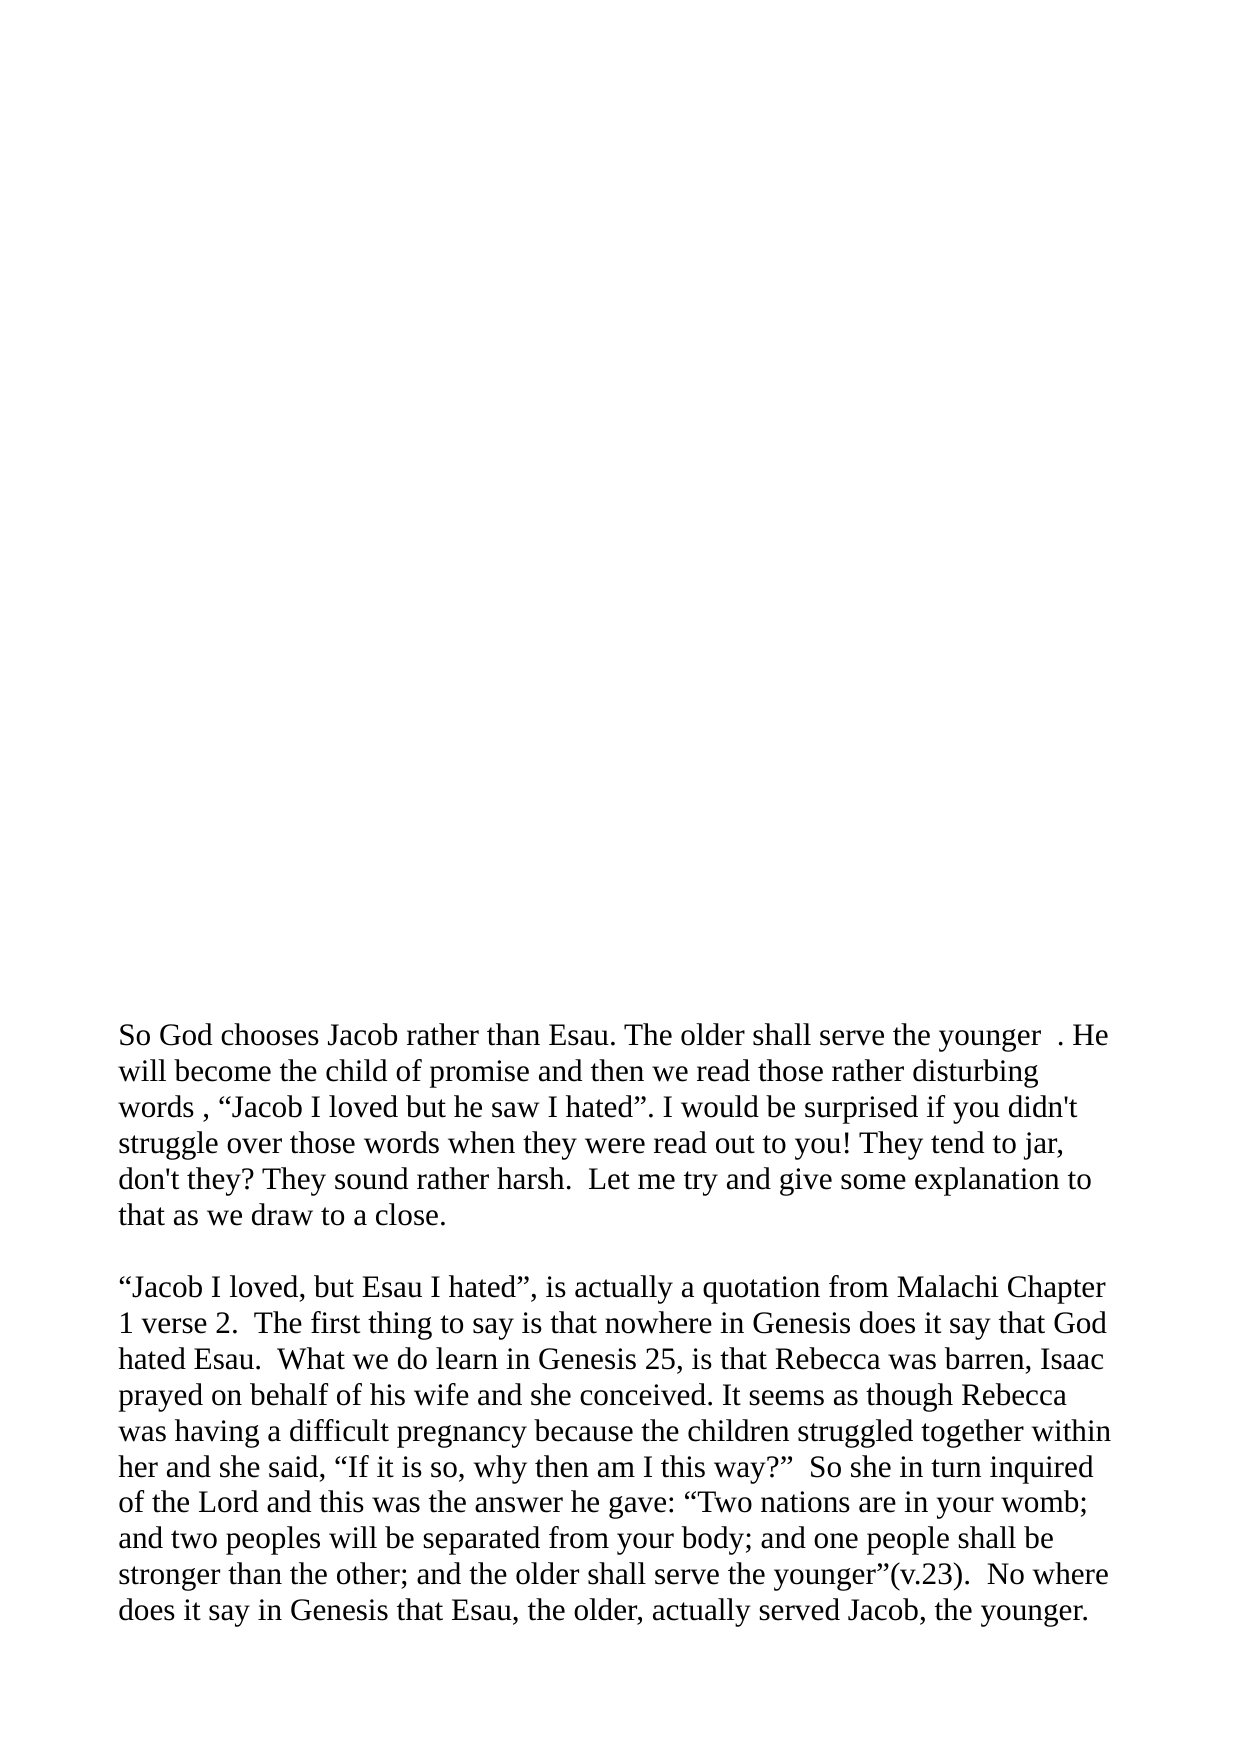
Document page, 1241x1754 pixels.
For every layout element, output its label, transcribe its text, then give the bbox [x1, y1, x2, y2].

text So God chooses Jacob rather than Esau. The older shall serve the younger . He will become the child of promise and then we read those rather disturbing words , “Jacob I loved but he saw I hated”. I would be surprised if you didn't struggle over those words when they were read out to you! They tend to jar, don't they? They sound rather harsh. Let me try and give some explanation to that as we draw to a close. [118, 1017, 1122, 1232]
text “Jacob I loved, but Esau I hated”, is actually a quotation from Malachi Chapter 1 verse 2. The first thing to say is that nowhere in Genesis does it say that God hated Esau. What we do learn in Genesis 25, is that Rebecca was barren, Isaac prayed on behalf of his wife and she conceived. It seems as though Rebecca was having a difficult pregnancy because the children struggled together within her and she said, “If it is so, why then am I this way?” So she in turn inquired of the Lord and this was the answer he gave: “Two nations are in your womb; and two peoples will be separated from your body; and one people shall be stronger than the other; and the older shall serve the younger”(v.23). No where does it say in Genesis that Esau, the older, actually served Jacob, the younger. [118, 1268, 1122, 1627]
